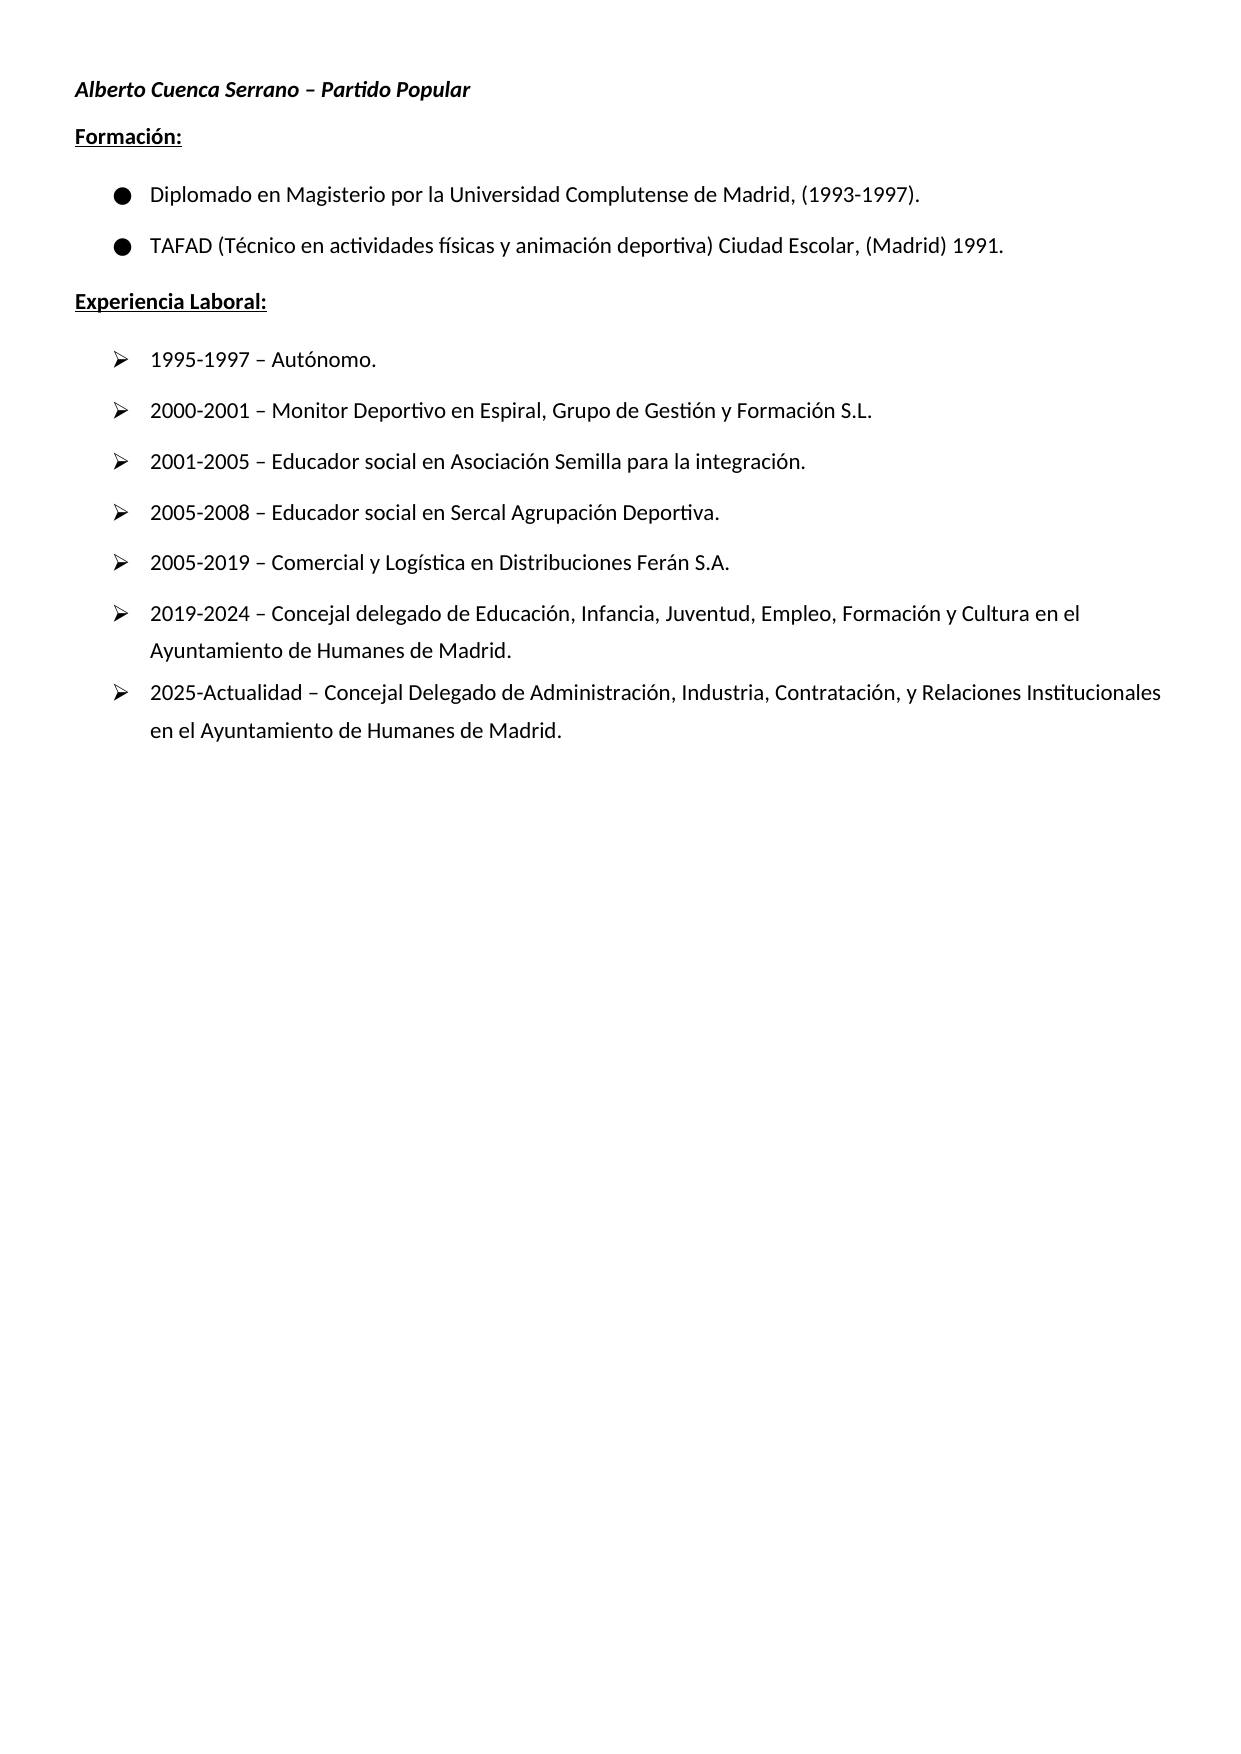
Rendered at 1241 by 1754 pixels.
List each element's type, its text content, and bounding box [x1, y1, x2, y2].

list 2019-2024 – Concejal delegado de Educación, Infancia, Juventud, Empleo, Formación y Cultura en el Ayuntamiento de Humanes de Madrid. [112, 587, 1165, 664]
list 2005-2008 – Educador social en Sercal Agrupación Deportiva. [112, 486, 1165, 533]
list 2000-2001 – Monitor Deportivo en Espiral, Grupo de Gestión y Formación S.L. [112, 384, 1165, 431]
list 2001-2005 – Educador social en Asociación Semilla para la integración. [112, 435, 1165, 482]
list TAFAD (Técnico en actividades físicas y animación deportiva) Ciudad Escolar, (Madrid) 1991. [112, 219, 1165, 266]
text Experiencia Laboral: [75, 287, 1165, 315]
list Diplomado en Magisterio por la Universidad Complutense de Madrid, (1993-1997). [112, 169, 1165, 216]
list 1995-1997 – Autónomo. [112, 334, 1165, 381]
text Formación: [75, 122, 1165, 150]
list 2005-2019 – Comercial y Logística en Distribuciones Ferán S.A. [112, 537, 1165, 584]
list 2025-Actualidad – Concejal Delegado de Administración, Industria, Contratación, y Relaciones Institucionales en el Ayuntamiento de Humanes de Madrid. [112, 667, 1165, 744]
text Alberto Cuenca Serrano – Partido Popular [75, 75, 1165, 103]
